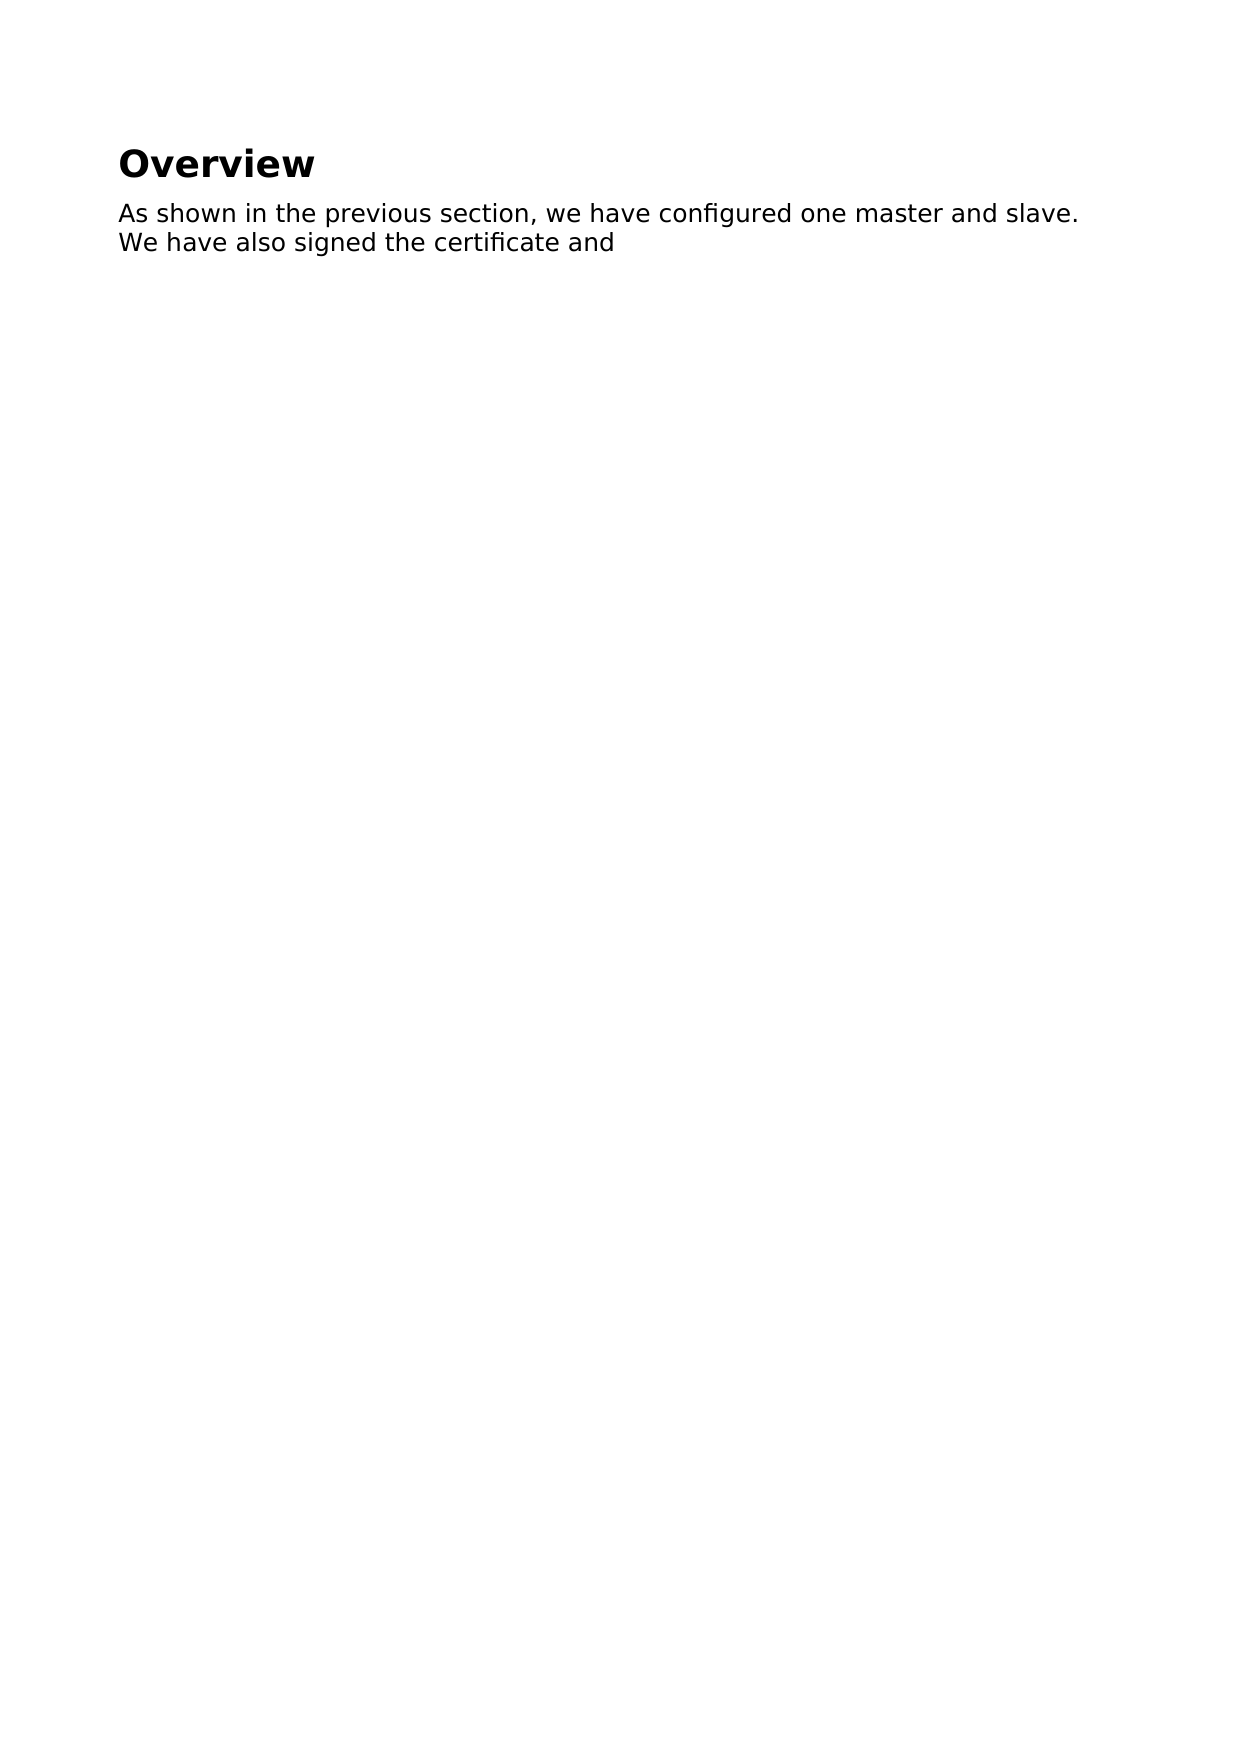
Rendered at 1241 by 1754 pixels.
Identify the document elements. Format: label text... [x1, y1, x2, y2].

subtitle Overview [118, 143, 1122, 187]
text As shown in the previous section, we have configured one master and slave. We have also signed the certificate and [118, 199, 1122, 258]
